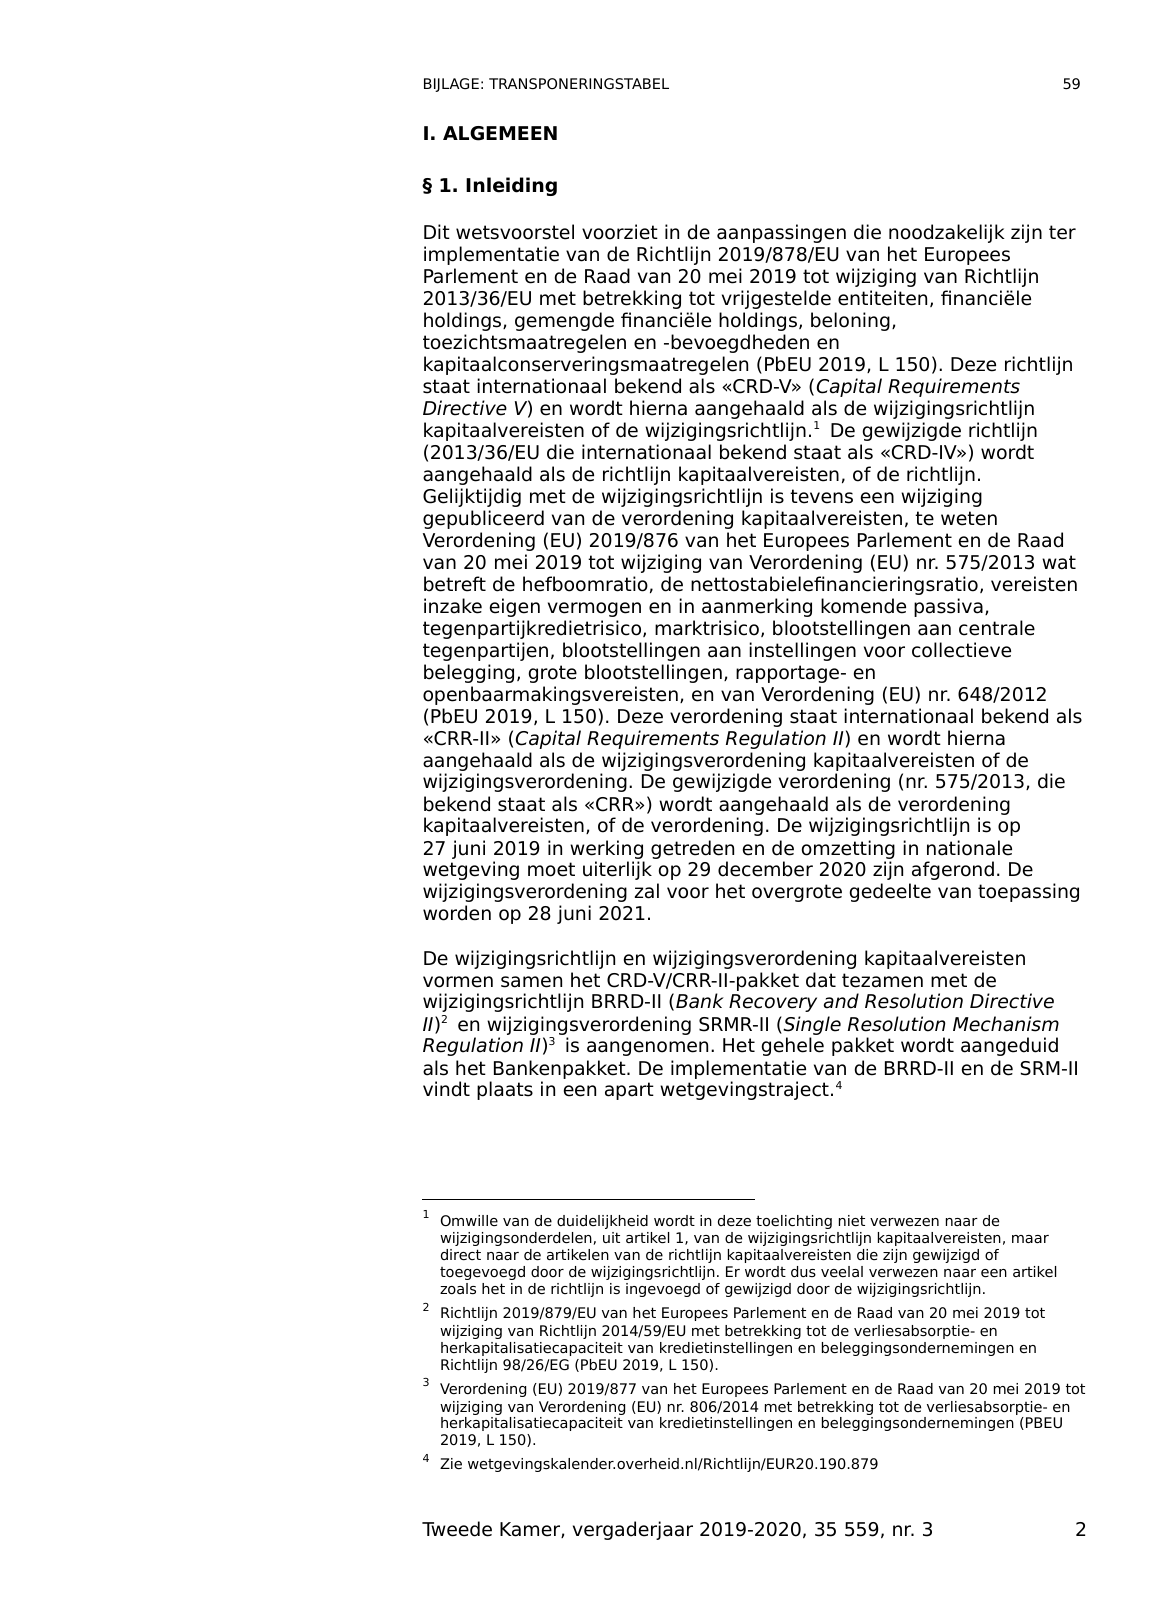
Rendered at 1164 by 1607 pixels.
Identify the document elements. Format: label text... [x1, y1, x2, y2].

table_cell [422, 59, 1013, 76]
subtitle § 1. Inleiding [422, 175, 1087, 197]
table_cell BIJLAGE: TRANSPONERINGSTABEL [422, 76, 1013, 93]
table_cell [1013, 59, 1087, 76]
text Omwille van de duidelijkheid wordt in deze toelichting niet verwezen naar de wijzigingsonderdelen, uit artikel 1, van de wijzigingsrichtlijn kapitaalvereisten, maar direct naar de artikelen van de richtlijn kapitaalvereisten die zijn gewijzigd of toegevoegd door de wijzigingsrichtlijn. Er wordt dus veelal verwezen naar een artikel zoals het in de richtlijn is ingevoegd of gewijzigd door de wijzigingsrichtlijn. [422, 1208, 1087, 1298]
text De wijzigingsrichtlijn en wijzigingsverordening kapitaalvereisten vormen samen het CRD-V/CRR-II-pakket dat tezamen met de wijzigingsrichtlijn BRRD-II (Bank Recovery and Resolution Directive II) en wijzigingsverordening SRMR-II (Single Resolution Mechanism Regulation II) is aangenomen. Het gehele pakket wordt aangeduid als het Bankenpakket. De implementatie van de BRRD-II en de SRM-II vindt plaats in een apart wetgevingstraject. [422, 947, 1087, 1101]
text Zie wetgevingskalender.overheid.nl/Richtlijn/EUR20.190.879 [422, 1452, 1087, 1474]
table_cell 59 [1013, 76, 1087, 93]
text Richtlijn 2019/879/EU van het Europees Parlement en de Raad van 20 mei 2019 tot wijziging van Richtlijn 2014/59/EU met betrekking tot de verliesabsorptie- en herkapitalisatiecapaciteit van kredietinstellingen en beleggingsondernemingen en Richtlijn 98/26/EG (PbEU 2019, L 150). [422, 1301, 1087, 1374]
text Dit wetsvoorstel voorziet in de aanpassingen die noodzakelijk zijn ter implementatie van de Richtlijn 2019/878/EU van het Europees Parlement en de Raad van 20 mei 2019 tot wijziging van Richtlijn 2013/36/EU met betrekking tot vrijgestelde entiteiten, financiële holdings, gemengde financiële holdings, beloning, toezichtsmaatregelen en -bevoegdheden en kapitaalconserveringsmaatregelen (PbEU 2019, L 150). Deze richtlijn staat internationaal bekend als «CRD-V» (Capital Requirements Directive V) en wordt hierna aangehaald als de wijzigingsrichtlijn kapitaalvereisten of de wijzigingsrichtlijn. De gewijzigde richtlijn (2013/36/EU die internationaal bekend staat als «CRD-IV») wordt aangehaald als de richtlijn kapitaalvereisten, of de richtlijn. Gelijktijdig met de wijzigingsrichtlijn is tevens een wijziging gepubliceerd van de verordening kapitaalvereisten, te weten Verordening (EU) 2019/876 van het Europees Parlement en de Raad van 20 mei 2019 tot wijziging van Verordening (EU) nr. 575/2013 wat betreft de hefboomratio, de nettostabielefinancieringsratio, vereisten inzake eigen vermogen en in aanmerking komende passiva, tegenpartijkredietrisico, marktrisico, blootstellingen aan centrale tegenpartijen, blootstellingen aan instellingen voor collectieve belegging, grote blootstellingen, rapportage- en openbaarmakingsvereisten, en van Verordening (EU) nr. 648/2012 (PbEU 2019, L 150). Deze verordening staat internationaal bekend als «CRR-II» (Capital Requirements Regulation II) en wordt hierna aangehaald als de wijzigingsverordening kapitaalvereisten of de wijzigingsverordening. De gewijzigde verordening (nr. 575/2013, die bekend staat als «CRR») wordt aangehaald als de verordening kapitaalvereisten, of de verordening. De wijzigingsrichtlijn is op 27 juni 2019 in werking getreden en de omzetting in nationale wetgeving moet uiterlijk op 29 december 2020 zijn afgerond. De wijzigingsverordening zal voor het overgrote gedeelte van toepassing worden op 28 juni 2021. [422, 222, 1087, 925]
subtitle I. ALGEMEEN [422, 123, 1087, 145]
text Verordening (EU) 2019/877 van het Europees Parlement en de Raad van 20 mei 2019 tot wijziging van Verordening (EU) nr. 806/2014 met betrekking tot de verliesabsorptie- en herkapitalisatiecapaciteit van kredietinstellingen en beleggingsondernemingen (PBEU 2019, L 150). [422, 1377, 1087, 1449]
